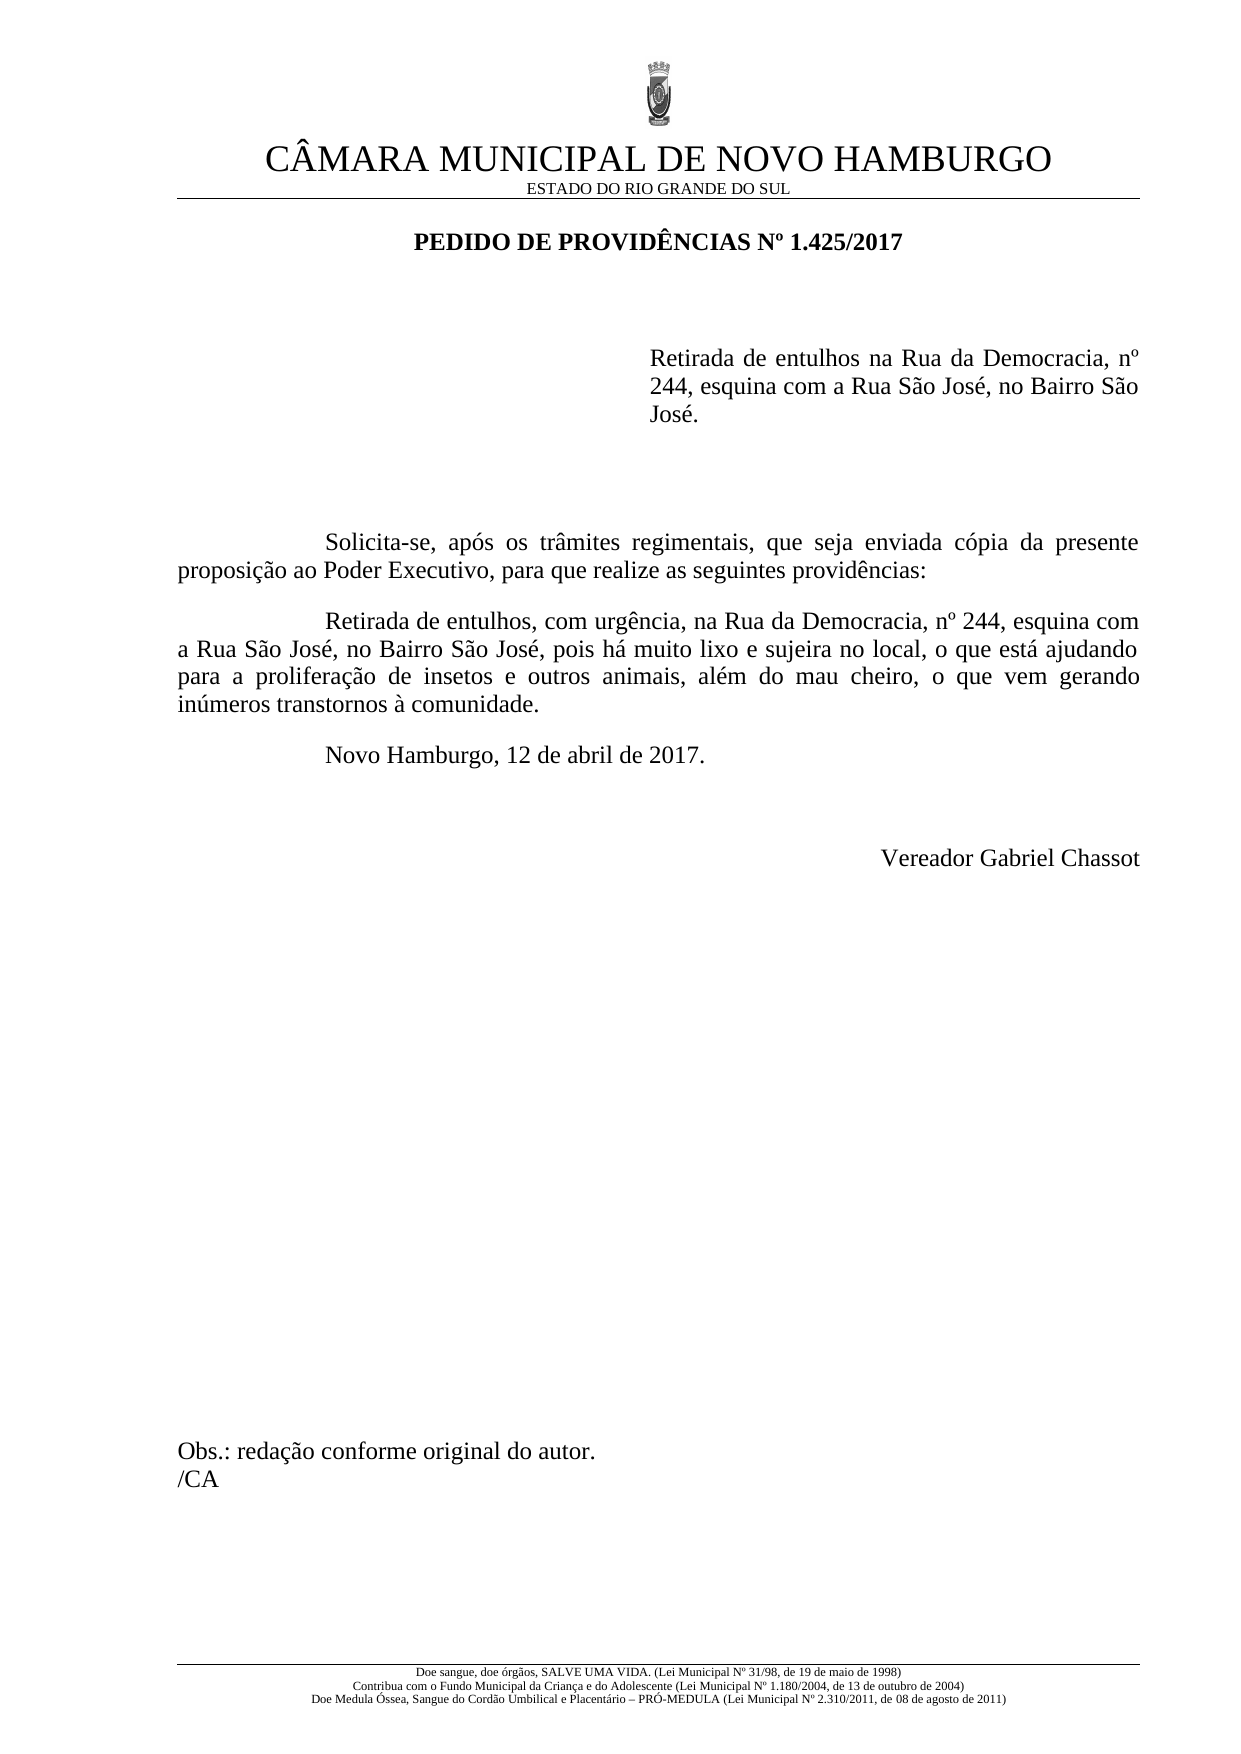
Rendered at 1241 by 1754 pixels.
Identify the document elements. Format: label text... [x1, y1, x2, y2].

text Novo Hamburgo, 12 de abril de 2017. [177, 741, 1140, 769]
text Vereador Gabriel Chassot [177, 844, 1140, 872]
text Retirada de entulhos na Rua da Democracia, nº 244, esquina com a Rua São José, no Bairro São José. [649, 344, 1140, 428]
text PEDIDO DE PROVIDÊNCIAS Nº 1.425/2017 [177, 228, 1140, 256]
text Obs.: redação conforme original do autor. [177, 1437, 1140, 1465]
text /CA [177, 1465, 1140, 1493]
text Retirada de entulhos, com urgência, na Rua da Democracia, nº 244, esquina com a Rua São José, no Bairro São José, pois há muito lixo e sujeira no local, o que está ajudando para a proliferação de insetos e outros animais, além do mau cheiro, o que vem gerando inúmeros transtornos à comunidade. [177, 607, 1140, 718]
text Solicita-se, após os trâmites regimentais, que seja enviada cópia da presente proposição ao Poder Executivo, para que realize as seguintes providências: [177, 528, 1140, 583]
